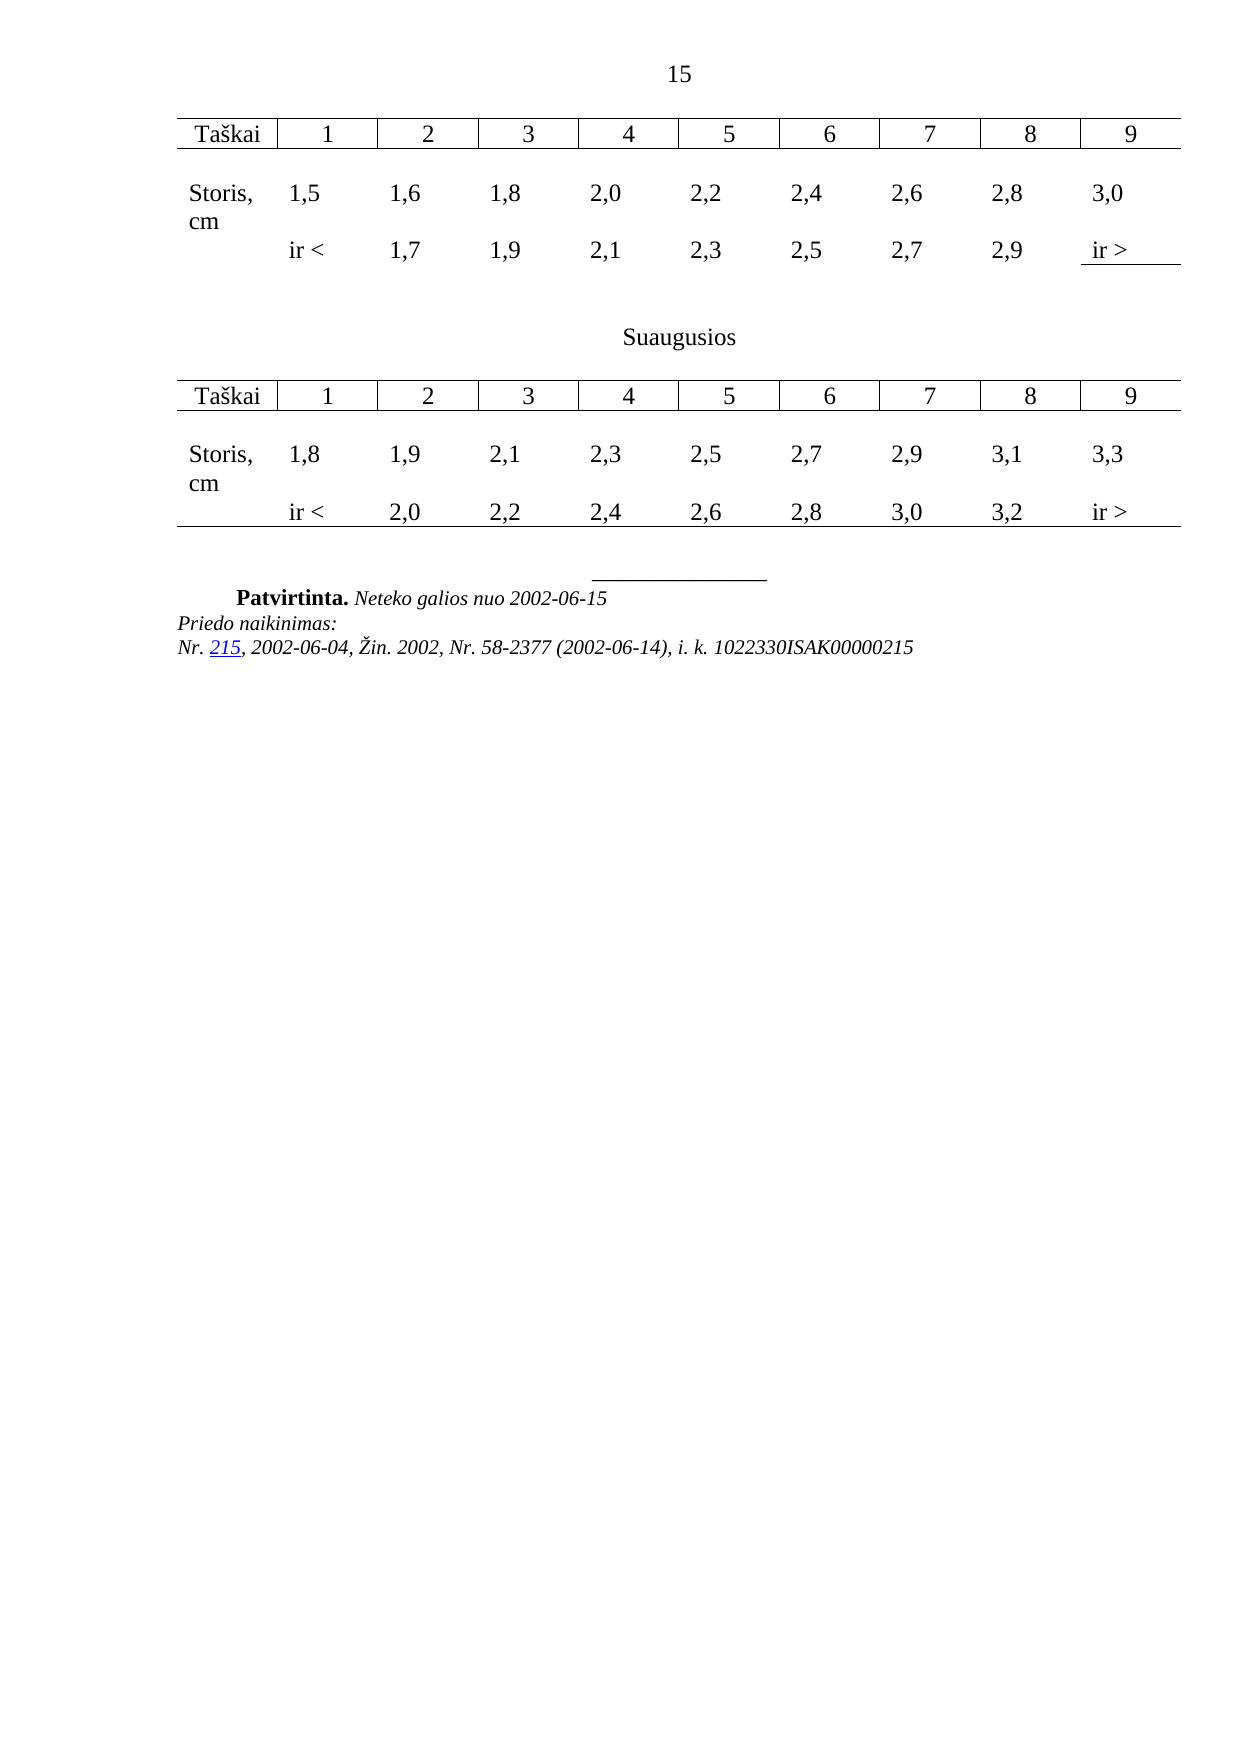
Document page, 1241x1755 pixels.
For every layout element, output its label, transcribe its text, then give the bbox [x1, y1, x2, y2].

table_header 8 [981, 119, 1080, 148]
table_cell Storis, cm [177, 440, 277, 497]
text Patvirtinta. Neteko galios nuo 2002-06-15 [177, 584, 1181, 611]
table_cell [478, 411, 578, 439]
table_cell [478, 149, 578, 178]
table_cell 2,2 [478, 497, 578, 526]
table_header 1 [278, 381, 377, 410]
table_cell 2,1 [478, 440, 578, 497]
table_cell 2,7 [779, 440, 880, 497]
table_header 1 [278, 119, 377, 148]
table_cell [980, 149, 1081, 178]
table_cell 3,3 [1081, 440, 1181, 497]
table_header Taškai [177, 381, 277, 410]
table_cell [378, 411, 478, 439]
table_header 5 [679, 119, 779, 148]
table_cell 2,6 [880, 178, 980, 235]
table_cell [880, 149, 980, 178]
table_header 6 [780, 119, 879, 148]
table_cell [579, 149, 679, 178]
table_cell 3,0 [880, 497, 980, 526]
table_header 4 [579, 119, 678, 148]
table_cell 2,4 [579, 497, 679, 526]
table_header 5 [679, 381, 779, 410]
table_cell 2,7 [880, 235, 980, 264]
table_header 7 [880, 119, 980, 148]
text Suaugusios [177, 322, 1181, 351]
table_header 3 [479, 381, 578, 410]
table_cell Storis, cm [177, 178, 277, 235]
text Nr. 215, 2002-06-04, Žin. 2002, Nr. 58-2377 (2002-06-14), i. k. 1022330ISAK00000215 [177, 635, 1181, 659]
table_cell [980, 411, 1081, 439]
table_cell [880, 411, 980, 439]
table_cell 2,9 [880, 440, 980, 497]
table_cell 3,2 [980, 497, 1081, 526]
text ______________ [177, 556, 1181, 584]
table_cell 2,9 [980, 235, 1081, 264]
table_cell 3,0 [1081, 178, 1181, 235]
table_cell 2,8 [779, 497, 880, 526]
table_cell ir > [1081, 497, 1181, 526]
table_cell [278, 411, 378, 439]
table_cell [579, 411, 679, 439]
table_header 2 [378, 119, 478, 148]
text Priedo naikinimas: [177, 611, 1181, 635]
table_cell [779, 411, 880, 439]
table_cell 2,4 [779, 178, 880, 235]
table_cell [679, 411, 779, 439]
table_cell 1,8 [478, 178, 578, 235]
table_header 9 [1081, 381, 1181, 410]
table_cell [378, 149, 478, 178]
table_cell 2,5 [779, 235, 880, 264]
table_cell [779, 149, 880, 178]
table_cell 1,9 [378, 440, 478, 497]
table_cell [278, 149, 378, 178]
table_cell 1,9 [478, 235, 578, 264]
table_cell 1,5 [278, 178, 378, 235]
table_cell 2,2 [679, 178, 779, 235]
table_cell [177, 497, 277, 526]
table_cell 1,8 [278, 440, 378, 497]
table_cell 2,0 [378, 497, 478, 526]
table_cell ir < [278, 497, 378, 526]
table_header 8 [981, 381, 1080, 410]
table_cell 1,6 [378, 178, 478, 235]
table_cell 2,5 [679, 440, 779, 497]
table_cell 3,1 [980, 440, 1081, 497]
table_cell [177, 411, 277, 439]
table_cell [679, 149, 779, 178]
table_cell 1,7 [378, 235, 478, 264]
table_cell 2,0 [579, 178, 679, 235]
table_header 7 [880, 381, 980, 410]
table_header Taškai [177, 119, 277, 148]
table_header 9 [1081, 119, 1181, 148]
table_header 3 [479, 119, 578, 148]
table_cell 2,6 [679, 497, 779, 526]
table_cell ir < [278, 235, 378, 264]
table_header 4 [579, 381, 678, 410]
table_cell 2,3 [679, 235, 779, 264]
table_cell [177, 235, 277, 264]
table_cell 2,8 [980, 178, 1081, 235]
table_cell [177, 149, 277, 178]
table_cell [1081, 149, 1181, 178]
table_cell [1081, 411, 1181, 439]
table_cell ir > [1081, 235, 1181, 264]
table_cell 2,3 [579, 440, 679, 497]
table_header 2 [378, 381, 478, 410]
table_cell 2,1 [579, 235, 679, 264]
table_header 6 [780, 381, 879, 410]
